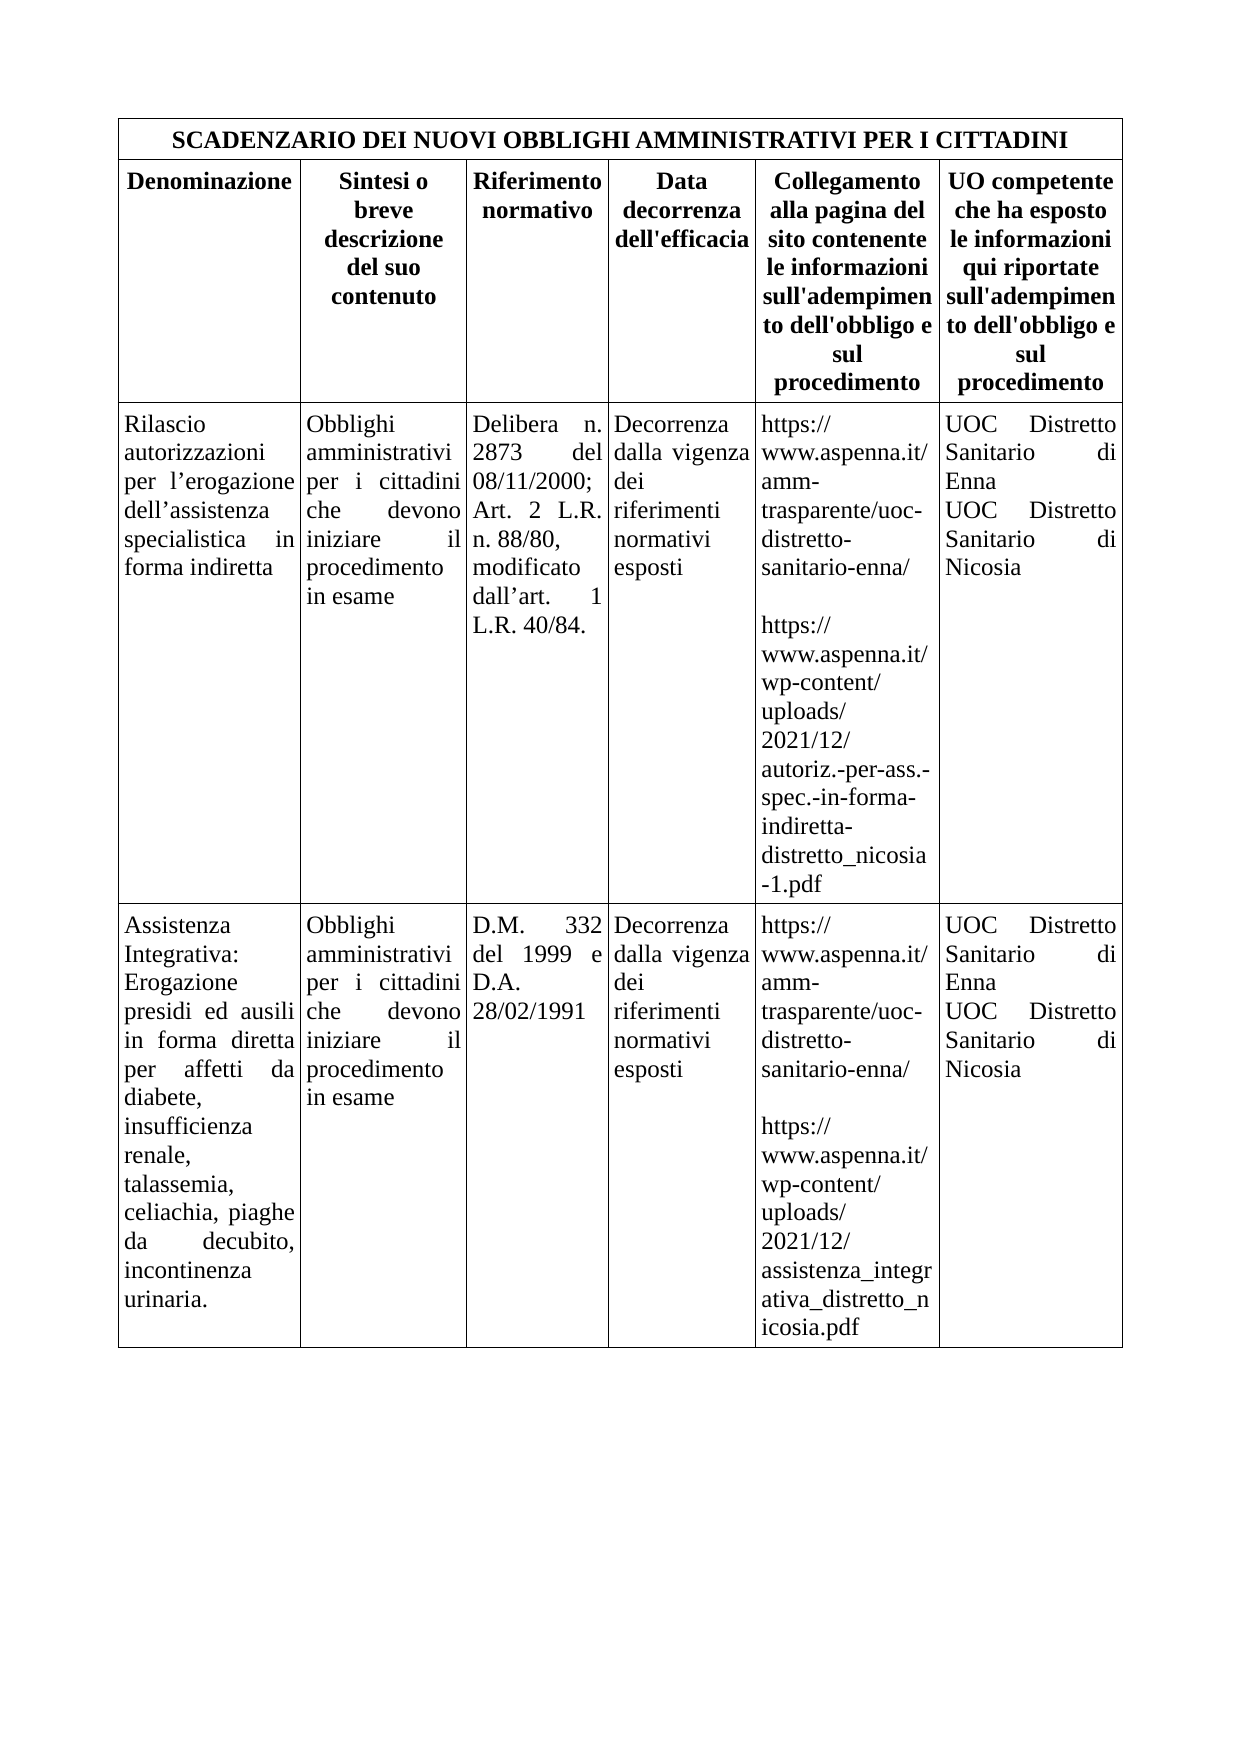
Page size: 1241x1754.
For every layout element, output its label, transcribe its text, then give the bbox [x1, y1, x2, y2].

table_cell Decorrenza dalla vigenza dei riferimenti normativi esposti [609, 904, 755, 1347]
table_cell Denominazione [119, 160, 300, 402]
table_cell Data decorrenza dell'efficacia [609, 160, 755, 402]
table_cell Riferimento normativo [467, 160, 608, 402]
table_cell UOC Distretto Sanitario di Enna UOC Distretto Sanitario di Nicosia [940, 403, 1122, 903]
table_cell Obblighi amministrativi per i cittadini che devono iniziare il procedimento in esame [301, 403, 466, 903]
table_cell Sintesi o breve descrizione del suo contenuto [301, 160, 466, 402]
table_cell Rilascio autorizzazioni per l’erogazione dell’assistenza specialistica in forma indiretta [119, 403, 300, 903]
table_cell D.M. 332 del 1999 e D.A. 28/02/1991 [467, 904, 608, 1347]
table_cell https://www.aspenna.it/amm-trasparente/uoc-distretto-sanitario-enna/ https://www.aspenna.it/wp-content/uploads/2021/12/autoriz.-per-ass.-spec.-in-forma-indiretta-distretto_nicosia-1.pdf [756, 403, 939, 903]
table_cell UO competente che ha esposto le informazioni qui riportate sull'adempimento dell'obbligo e sul procedimento [940, 160, 1122, 402]
table_cell Delibera n. 2873 del 08/11/2000;Art. 2 L.R. n. 88/80, modificato dall’art. 1 L.R. 40/84. [467, 403, 608, 903]
table_header SCADENZARIO DEI NUOVI OBBLIGHI AMMINISTRATIVI PER I CITTADINI [119, 119, 1122, 159]
table_cell Obblighi amministrativi per i cittadini che devono iniziare il procedimento in esame [301, 904, 466, 1347]
table_cell Decorrenza dalla vigenza dei riferimenti normativi esposti [609, 403, 755, 903]
table_cell https://www.aspenna.it/amm-trasparente/uoc-distretto-sanitario-enna/ https://www.aspenna.it/wp-content/uploads/2021/12/assistenza_integrativa_distretto_nicosia.pdf [756, 904, 939, 1347]
table_cell Assistenza Integrativa: Erogazione presidi ed ausili in forma diretta per affetti da diabete, insufficienza renale, talassemia, celiachia, piaghe da decubito, incontinenza urinaria. [119, 904, 300, 1347]
table_cell Collegamento alla pagina del sito contenente le informazioni sull'adempimento dell'obbligo e sul procedimento [756, 160, 939, 402]
table_cell UOC Distretto Sanitario di Enna UOC Distretto Sanitario di Nicosia [940, 904, 1122, 1347]
